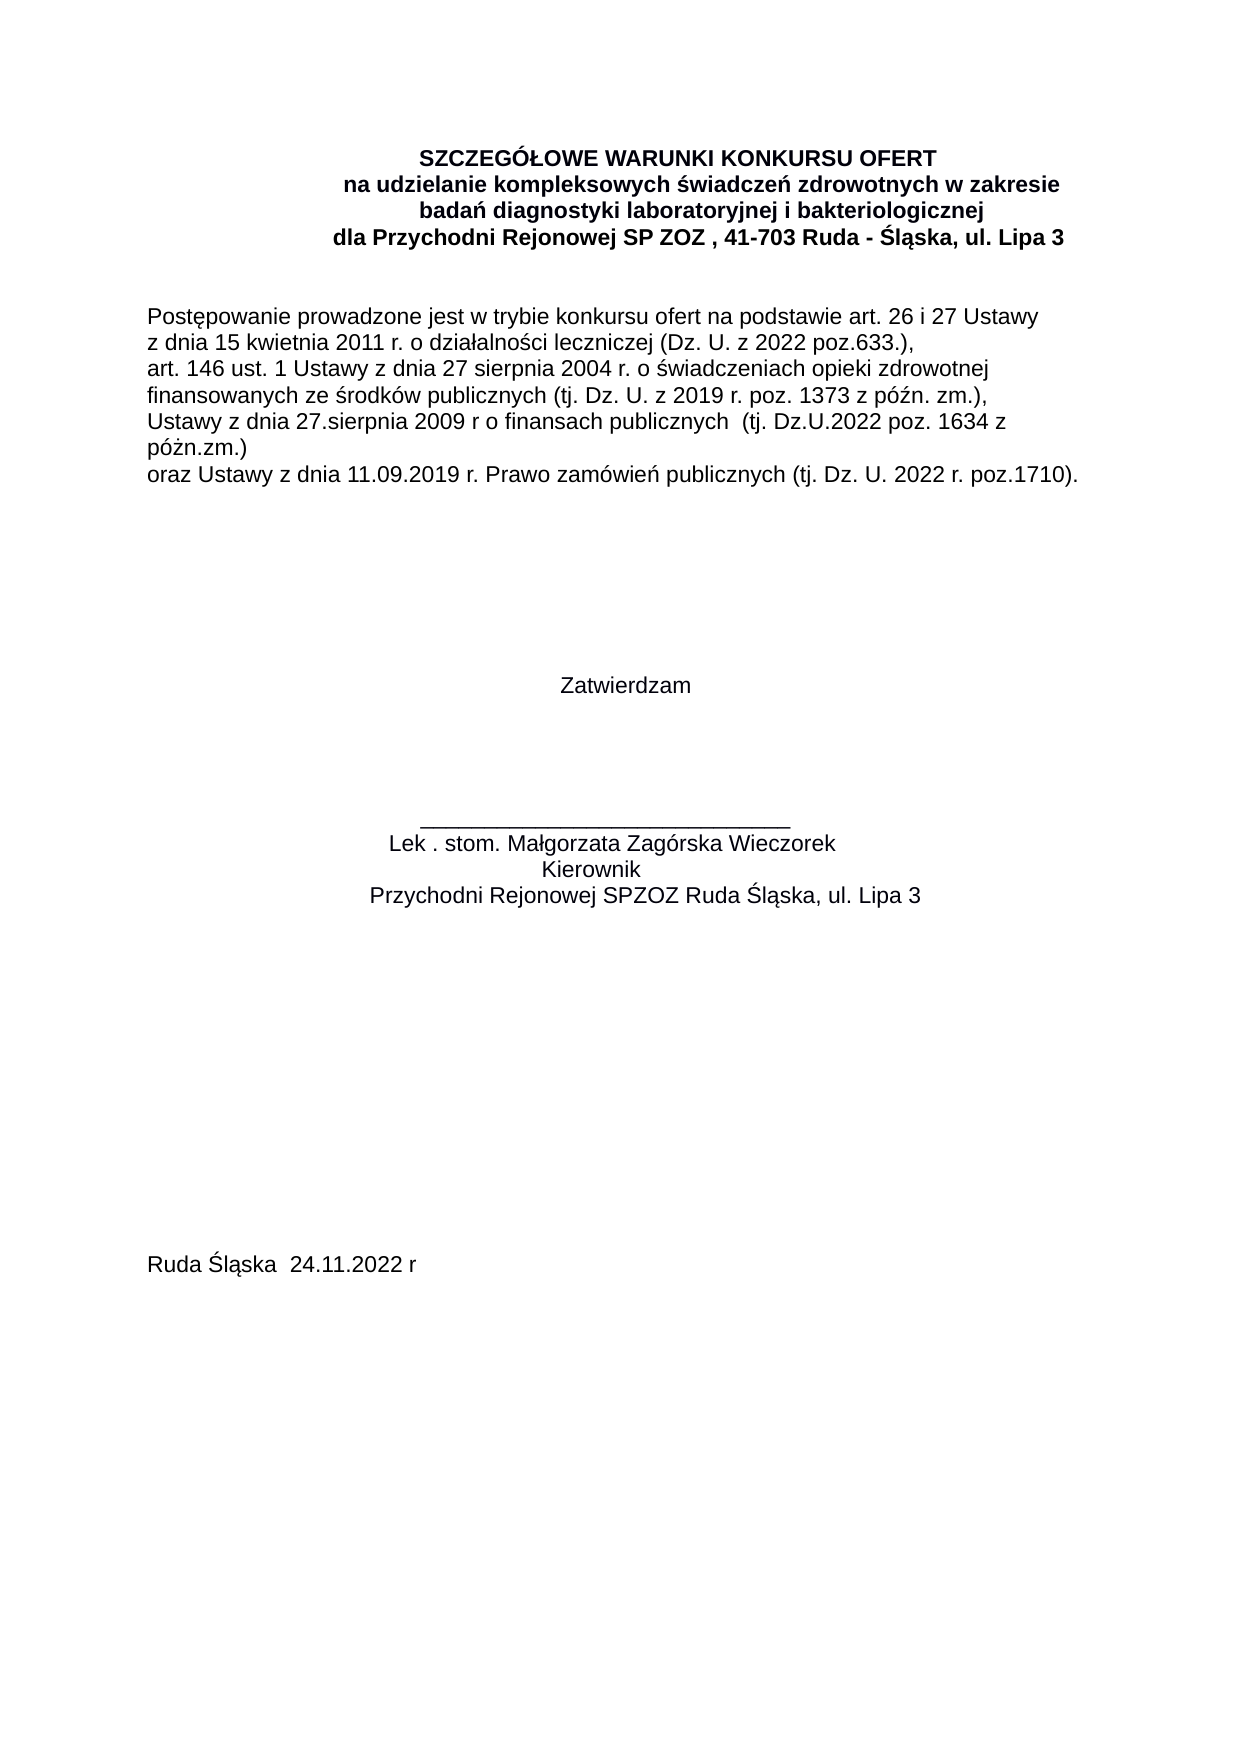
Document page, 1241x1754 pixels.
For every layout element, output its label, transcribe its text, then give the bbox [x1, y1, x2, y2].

text Postępowanie prowadzone jest w trybie konkursu ofert na podstawie art. 26 i 27 Ustawy z dnia 15 kwietnia 2011 r. o działalności leczniczej (Dz. U. z 2022 poz.633.), art. 146 ust. 1 Ustawy z dnia 27 sierpnia 2004 r. o świadczeniach opieki zdrowotnej finansowanych ze środków publicznych (tj. Dz. U. z 2019 r. poz. 1373 z późn. zm.), Ustawy z dnia 27.sierpnia 2009 r o finansach publicznych (tj. Dz.U.2022 poz. 1634 z póżn.zm.) oraz Ustawy z dnia 11.09.2019 r. Prawo zamówień publicznych (tj. Dz. U. 2022 r. poz.1710). [147, 303, 1094, 487]
text SZCZEGÓŁOWE WARUNKI KONKURSU OFERT [294, 144, 1094, 171]
text Kierownik [147, 856, 1094, 882]
text Ruda Śląska 24.11.2022 r [147, 1251, 1094, 1278]
text Lek . stom. Małgorzata Zagórska Wieczorek [147, 830, 1094, 856]
text Przychodni Rejonowej SPZOZ Ruda Śląska, ul. Lipa 3 [147, 882, 1094, 909]
text dla Przychodni Rejonowej SP ZOZ , 41-703 Ruda - Śląska, ul. Lipa 3 [147, 223, 1094, 250]
text _____________________________ [147, 803, 1094, 830]
text Zatwierdzam [442, 672, 1094, 698]
text na udzielanie kompleksowych świadczeń zdrowotnych w zakresie badań diagnostyki laboratoryjnej i bakteriologicznej [309, 171, 1094, 223]
